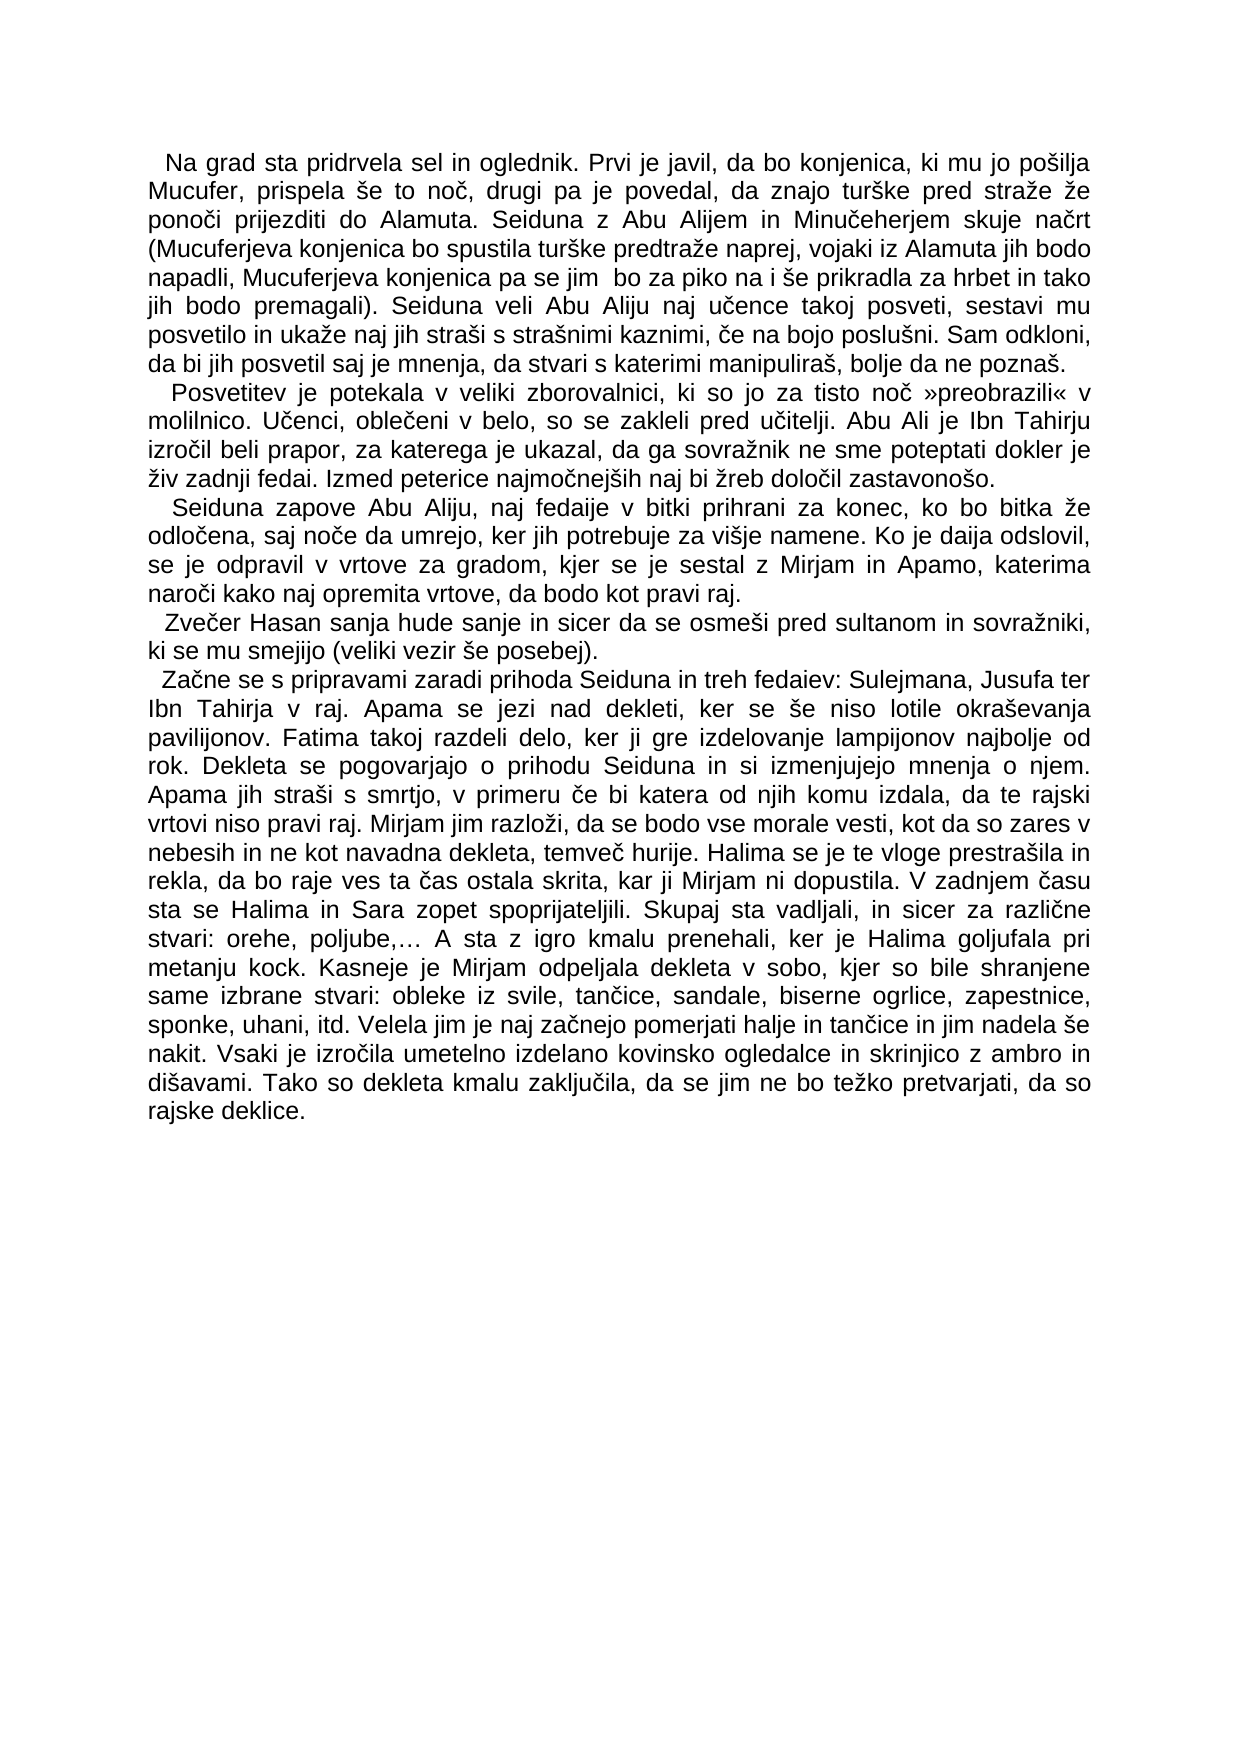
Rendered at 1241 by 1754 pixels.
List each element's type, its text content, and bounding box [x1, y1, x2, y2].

text Seiduna zapove Abu Aliju, naj fedaije v bitki prihrani za konec, ko bo bitka že odločena, saj noče da umrejo, ker jih potrebuje za višje namene. Ko je daija odslovil, se je odpravil v vrtove za gradom, kjer se je sestal z Mirjam in Apamo, katerima naroči kako naj opremita vrtove, da bodo kot pravi raj. [148, 493, 1093, 608]
text Zvečer Hasan sanja hude sanje in sicer da se osmeši pred sultanom in sovražniki, ki se mu smejijo (veliki vezir še posebej). [148, 608, 1093, 665]
text Začne se s pripravami zaradi prihoda Seiduna in treh fedaiev: Sulejmana, Jusufa ter Ibn Tahirja v raj. Apama se jezi nad dekleti, ker se še niso lotile okraševanja pavilijonov. Fatima takoj razdeli delo, ker ji gre izdelovanje lampijonov najbolje od rok. Dekleta se pogovarjajo o prihodu Seiduna in si izmenjujejo mnenja o njem. Apama jih straši s smrtjo, v primeru če bi katera od njih komu izdala, da te rajski vrtovi niso pravi raj. Mirjam jim razloži, da se bodo vse morale vesti, kot da so zares v nebesih in ne kot navadna dekleta, temveč hurije. Halima se je te vloge prestrašila in rekla, da bo raje ves ta čas ostala skrita, kar ji Mirjam ni dopustila. V zadnjem času sta se Halima in Sara zopet spoprijateljili. Skupaj sta vadljali, in sicer za različne stvari: orehe, poljube,… A sta z igro kmalu prenehali, ker je Halima goljufala pri metanju kock. Kasneje je Mirjam odpeljala dekleta v sobo, kjer so bile shranjene same izbrane stvari: obleke iz svile, tančice, sandale, biserne ogrlice, zapestnice, sponke, uhani, itd. Velela jim je naj začnejo pomerjati halje in tančice in jim nadela še nakit. Vsaki je izročila umetelno izdelano kovinsko ogledalce in skrinjico z ambro in dišavami. Tako so dekleta kmalu zaključila, da se jim ne bo težko pretvarjati, da so rajske deklice. [148, 665, 1093, 1125]
text Posvetitev je potekala v veliki zborovalnici, ki so jo za tisto noč »preobrazili« v molilnico. Učenci, oblečeni v belo, so se zakleli pred učitelji. Abu Ali je Ibn Tahirju izročil beli prapor, za katerega je ukazal, da ga sovražnik ne sme poteptati dokler je živ zadnji fedai. Izmed peterice najmočnejših naj bi žreb določil zastavonošo. [148, 378, 1093, 493]
text Na grad sta pridrvela sel in oglednik. Prvi je javil, da bo konjenica, ki mu jo pošilja Mucufer, prispela še to noč, drugi pa je povedal, da znajo turške pred straže že ponoči prijezditi do Alamuta. Seiduna z Abu Alijem in Minučeherjem skuje načrt (Mucuferjeva konjenica bo spustila turške predtraže naprej, vojaki iz Alamuta jih bodo napadli, Mucuferjeva konjenica pa se jim bo za piko na i še prikradla za hrbet in tako jih bodo premagali). Seiduna veli Abu Aliju naj učence takoj posveti, sestavi mu posvetilo in ukaže naj jih straši s strašnimi kaznimi, če na bojo poslušni. Sam odkloni, da bi jih posvetil saj je mnenja, da stvari s katerimi manipuliraš, bolje da ne poznaš. [148, 148, 1093, 378]
